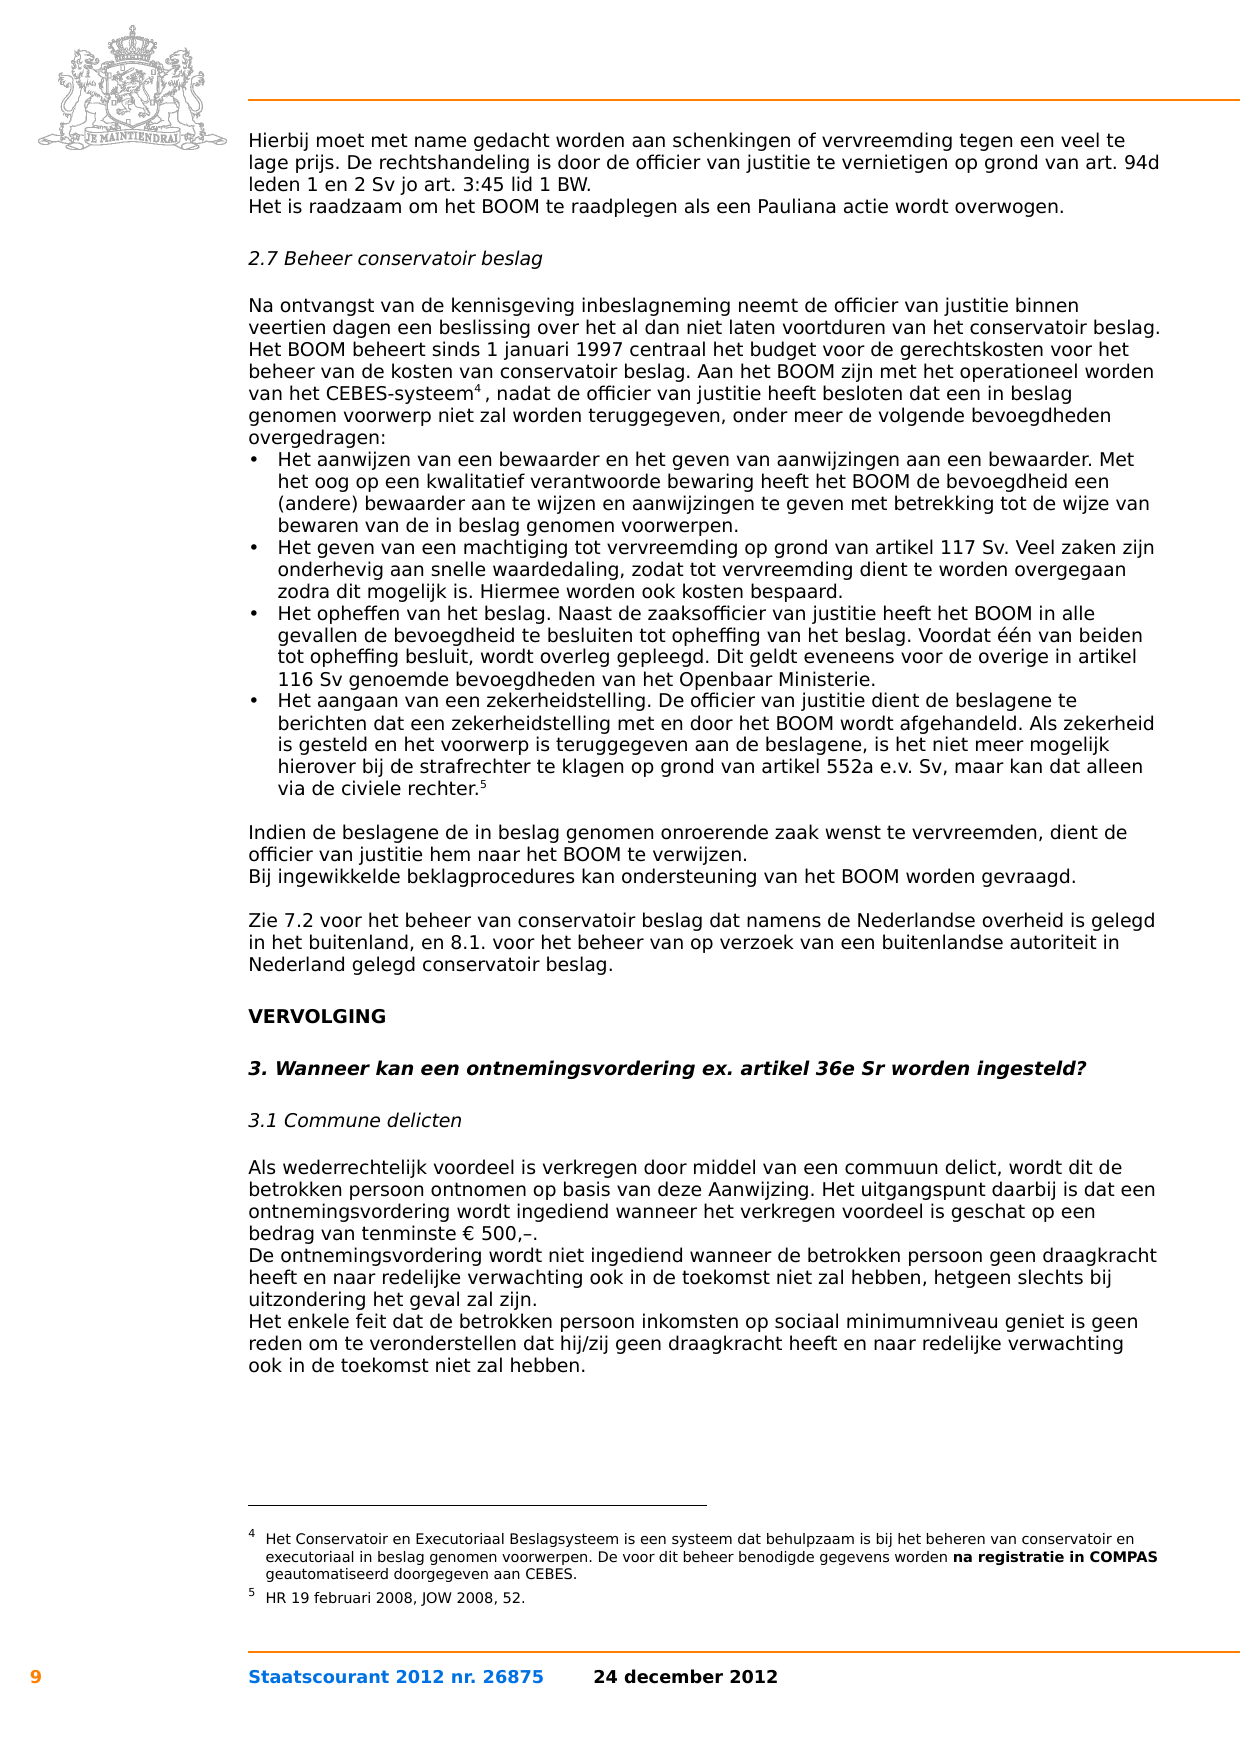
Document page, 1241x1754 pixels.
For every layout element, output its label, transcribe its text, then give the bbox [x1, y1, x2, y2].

text Hierbij moet met name gedacht worden aan schenkingen of vervreemding tegen een veel te lage prijs. De rechtshandeling is door de officier van justitie te vernietigen op grond van art. 94d leden 1 en 2 Sv jo art. 3:45 lid 1 BW. [248, 130, 1163, 196]
text Het is raadzaam om het BOOM te raadplegen als een Pauliana actie wordt overwogen. [248, 196, 1163, 218]
text Het enkele feit dat de betrokken persoon inkomsten op sociaal minimumniveau geniet is geen reden om te veronderstellen dat hij/zij geen draagkracht heeft en naar redelijke verwachting ook in de toekomst niet zal hebben. [248, 1311, 1163, 1377]
text Indien de beslagene de in beslag genomen onroerende zaak wenst te vervreemden, dient de officier van justitie hem naar het BOOM te verwijzen. [248, 822, 1163, 866]
text De ontnemingsvordering wordt niet ingediend wanneer de betrokken persoon geen draagkracht heeft en naar redelijke verwachting ook in de toekomst niet zal hebben, hetgeen slechts bij uitzondering het geval zal zijn. [248, 1245, 1163, 1311]
text • Het opheffen van het beslag. Naast de zaaksofficier van justitie heeft het BOOM in alle gevallen de bevoegdheid te besluiten tot opheffing van het beslag. Voordat één van beiden tot opheffing besluit, wordt overleg gepleegd. Dit geldt eveneens voor de overige in artikel 116 Sv genoemde bevoegdheden van het Openbaar Ministerie. [248, 602, 1163, 690]
subtitle 3. Wanneer kan een ontnemingsvordering ex. artikel 36e Sr worden ingesteld? [248, 1058, 1163, 1080]
text • Het aangaan van een zekerheidstelling. De officier van justitie dient de beslagene te berichten dat een zekerheidstelling met en door het BOOM wordt afgehandeld. Als zekerheid is gesteld en het voorwerp is teruggegeven aan de beslagene, is het niet meer mogelijk hierover bij de strafrechter te klagen op grond van artikel 552a e.v. Sv, maar kan dat alleen via de civiele rechter. [248, 690, 1163, 800]
text Het Conservatoir en Executoriaal Beslagsysteem is een systeem dat behulpzaam is bij het beheren van conservatoir en executoriaal in beslag genomen voorwerpen. De voor dit beheer benodigde gegevens worden na registratie in COMPAS geautomatiseerd doorgegeven aan CEBES. [248, 1527, 1163, 1583]
text HR 19 februari 2008, JOW 2008, 52. [248, 1586, 1163, 1608]
subtitle 3.1 Commune delicten [248, 1110, 1163, 1132]
text Bij ingewikkelde beklagprocedures kan ondersteuning van het BOOM worden gevraagd. [248, 866, 1163, 888]
text Zie 7.2 voor het beheer van conservatoir beslag dat namens de Nederlandse overheid is gelegd in het buitenland, en 8.1. voor het beheer van op verzoek van een buitenlandse autoriteit in Nederland gelegd conservatoir beslag. [248, 910, 1163, 976]
text • Het aanwijzen van een bewaarder en het geven van aanwijzingen aan een bewaarder. Met het oog op een kwalitatief verantwoorde bewaring heeft het BOOM de bevoegdheid een (andere) bewaarder aan te wijzen en aanwijzingen te geven met betrekking tot de wijze van bewaren van de in beslag genomen voorwerpen. [248, 449, 1163, 537]
subtitle 2.7 Beheer conservatoir beslag [248, 248, 1163, 270]
text • Het geven van een machtiging tot vervreemding op grond van artikel 117 Sv. Veel zaken zijn onderhevig aan snelle waardedaling, zodat tot vervreemding dient te worden overgegaan zodra dit mogelijk is. Hiermee worden ook kosten bespaard. [248, 537, 1163, 602]
picture [38, 25, 227, 150]
text Als wederrechtelijk voordeel is verkregen door middel van een commuun delict, wordt dit de betrokken persoon ontnomen op basis van deze Aanwijzing. Het uitgangspunt daarbij is dat een ontnemingsvordering wordt ingediend wanneer het verkregen voordeel is geschat op een bedrag van tenminste € 500,–. [248, 1157, 1163, 1245]
subtitle VERVOLGING [248, 1006, 1163, 1028]
text Na ontvangst van de kennisgeving inbeslagneming neemt de officier van justitie binnen veertien dagen een beslissing over het al dan niet laten voortduren van het conservatoir beslag. Het BOOM beheert sinds 1 januari 1997 centraal het budget voor de gerechtskosten voor het beheer van de kosten van conservatoir beslag. Aan het BOOM zijn met het operationeel worden van het CEBES-systeem, nadat de officier van justitie heeft besloten dat een in beslag genomen voorwerp niet zal worden teruggegeven, onder meer de volgende bevoegdheden overgedragen: [248, 295, 1163, 449]
